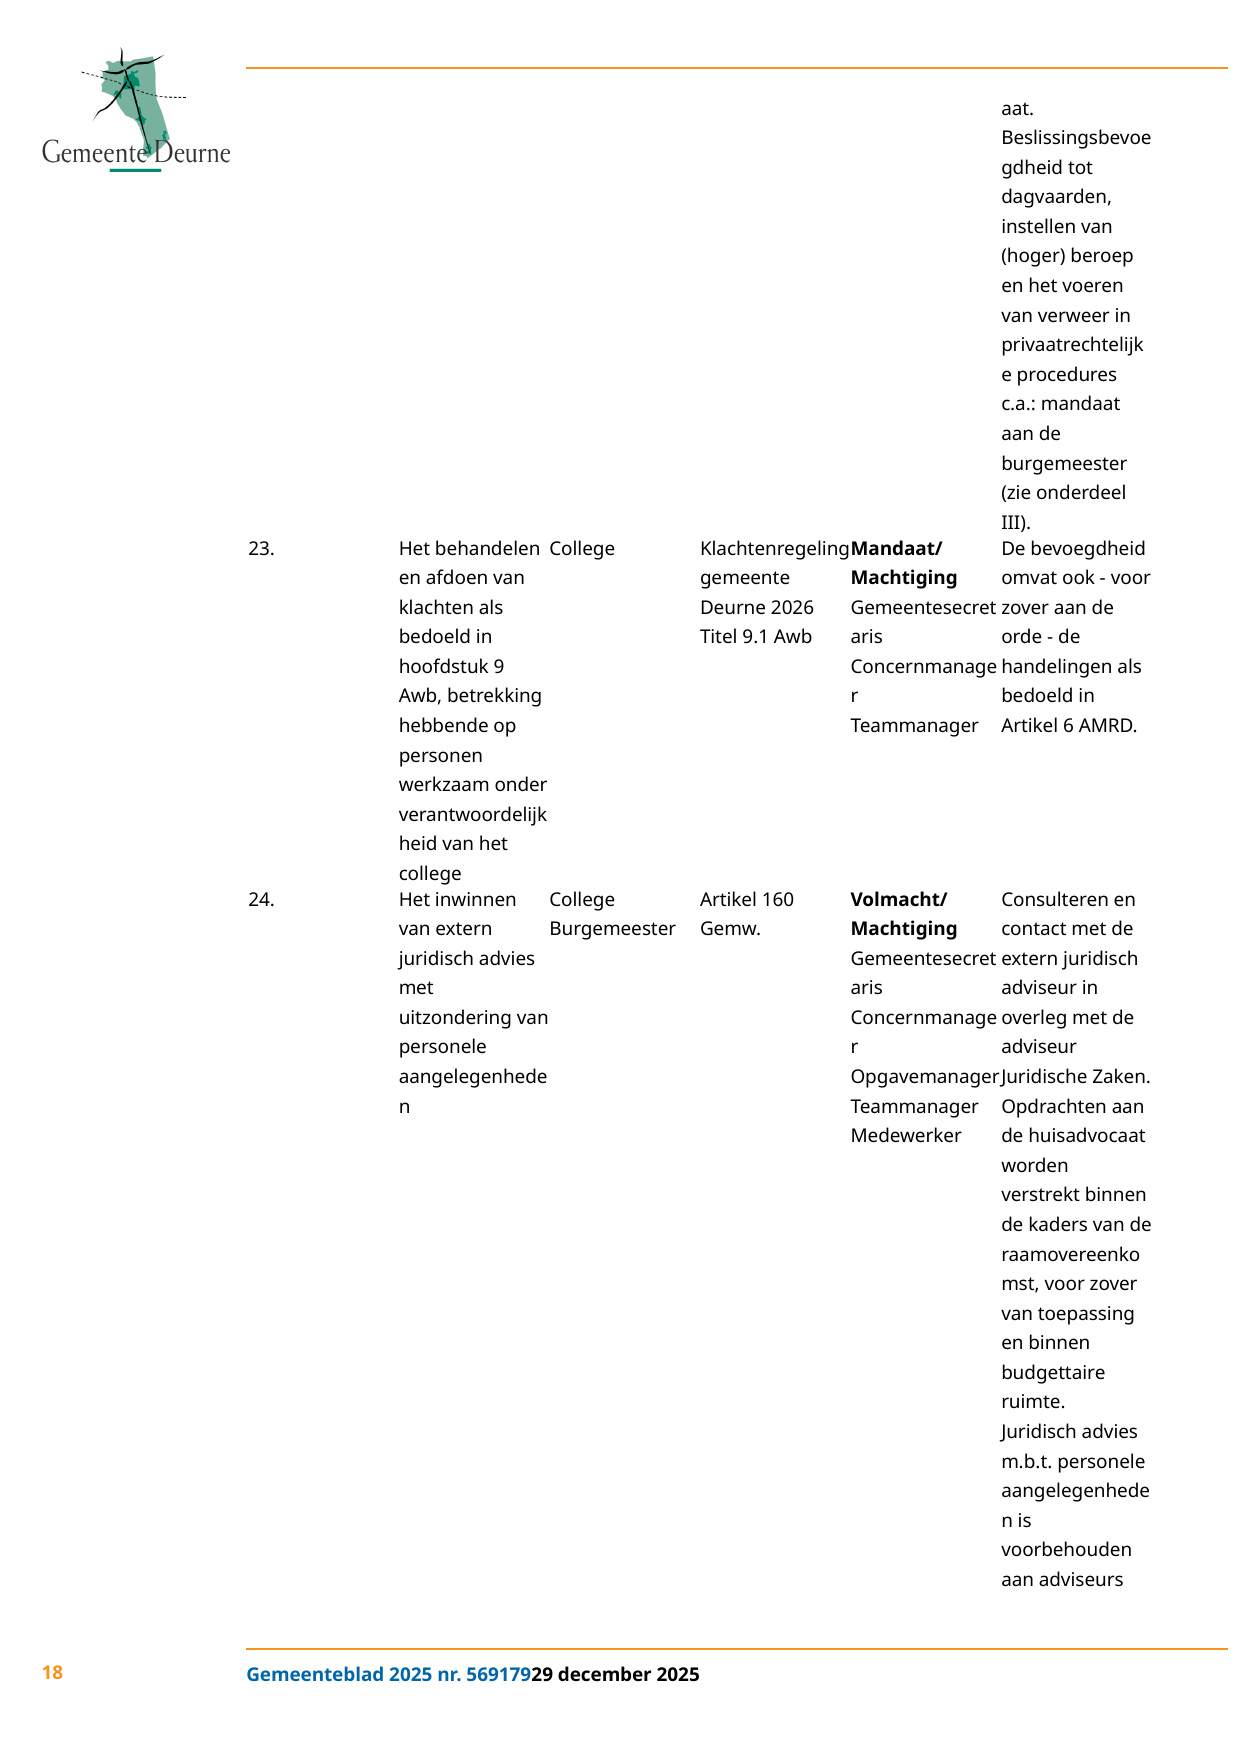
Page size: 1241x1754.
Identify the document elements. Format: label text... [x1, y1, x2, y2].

table_cell Mandaat/Machtiging Gemeentesecretaris Concernmanager Teammanager [850, 535, 1001, 886]
table_cell [399, 95, 549, 535]
table_cell [850, 95, 1001, 535]
table_cell Het inwinnen van extern juridisch advies met uitzondering van personele aangelegenheden [399, 886, 549, 1592]
table_cell College Burgemeester [549, 886, 700, 1592]
table_cell Klachtenregeling gemeente Deurne 2026 Titel 9.1 Awb [700, 535, 850, 886]
table_cell De bevoegdheid omvat ook - voor zover aan de orde - de handelingen als bedoeld in Artikel 6 AMRD. [1001, 535, 1152, 886]
table_cell [549, 95, 700, 535]
table_cell Volmacht/Machtiging Gemeentesecretaris Concernmanager Opgavemanager Teammanager Medewerker [850, 886, 1001, 1592]
table_cell Consulteren en contact met de extern juridisch adviseur in overleg met de adviseur Juridische Zaken. Opdrachten aan de huisadvocaat worden verstrekt binnen de kaders van de raamovereenkomst, voor zover van toepassing en binnen budgettaire ruimte. Juridisch advies m.b.t. personele aangelegenheden is voorbehouden aan adviseurs [1001, 886, 1152, 1592]
table_cell 23. [248, 535, 398, 886]
table_cell Artikel 160 Gemw. [700, 886, 850, 1592]
picture [41, 47, 231, 172]
table_cell [700, 95, 850, 535]
table_cell [248, 95, 398, 535]
table_cell 24. [248, 886, 398, 1592]
table_cell College [549, 535, 700, 886]
table_cell Het behandelen en afdoen van klachten als bedoeld in hoofdstuk 9 Awb, betrekking hebbende op personen werkzaam onder verantwoordelijkheid van het college [399, 535, 549, 886]
table_cell aat. Beslissingsbevoegdheid tot dagvaarden, instellen van (hoger) beroep en het voeren van verweer in privaatrechtelijke procedures c.a.: mandaat aan de burgemeester (zie onderdeel III). [1001, 95, 1152, 535]
